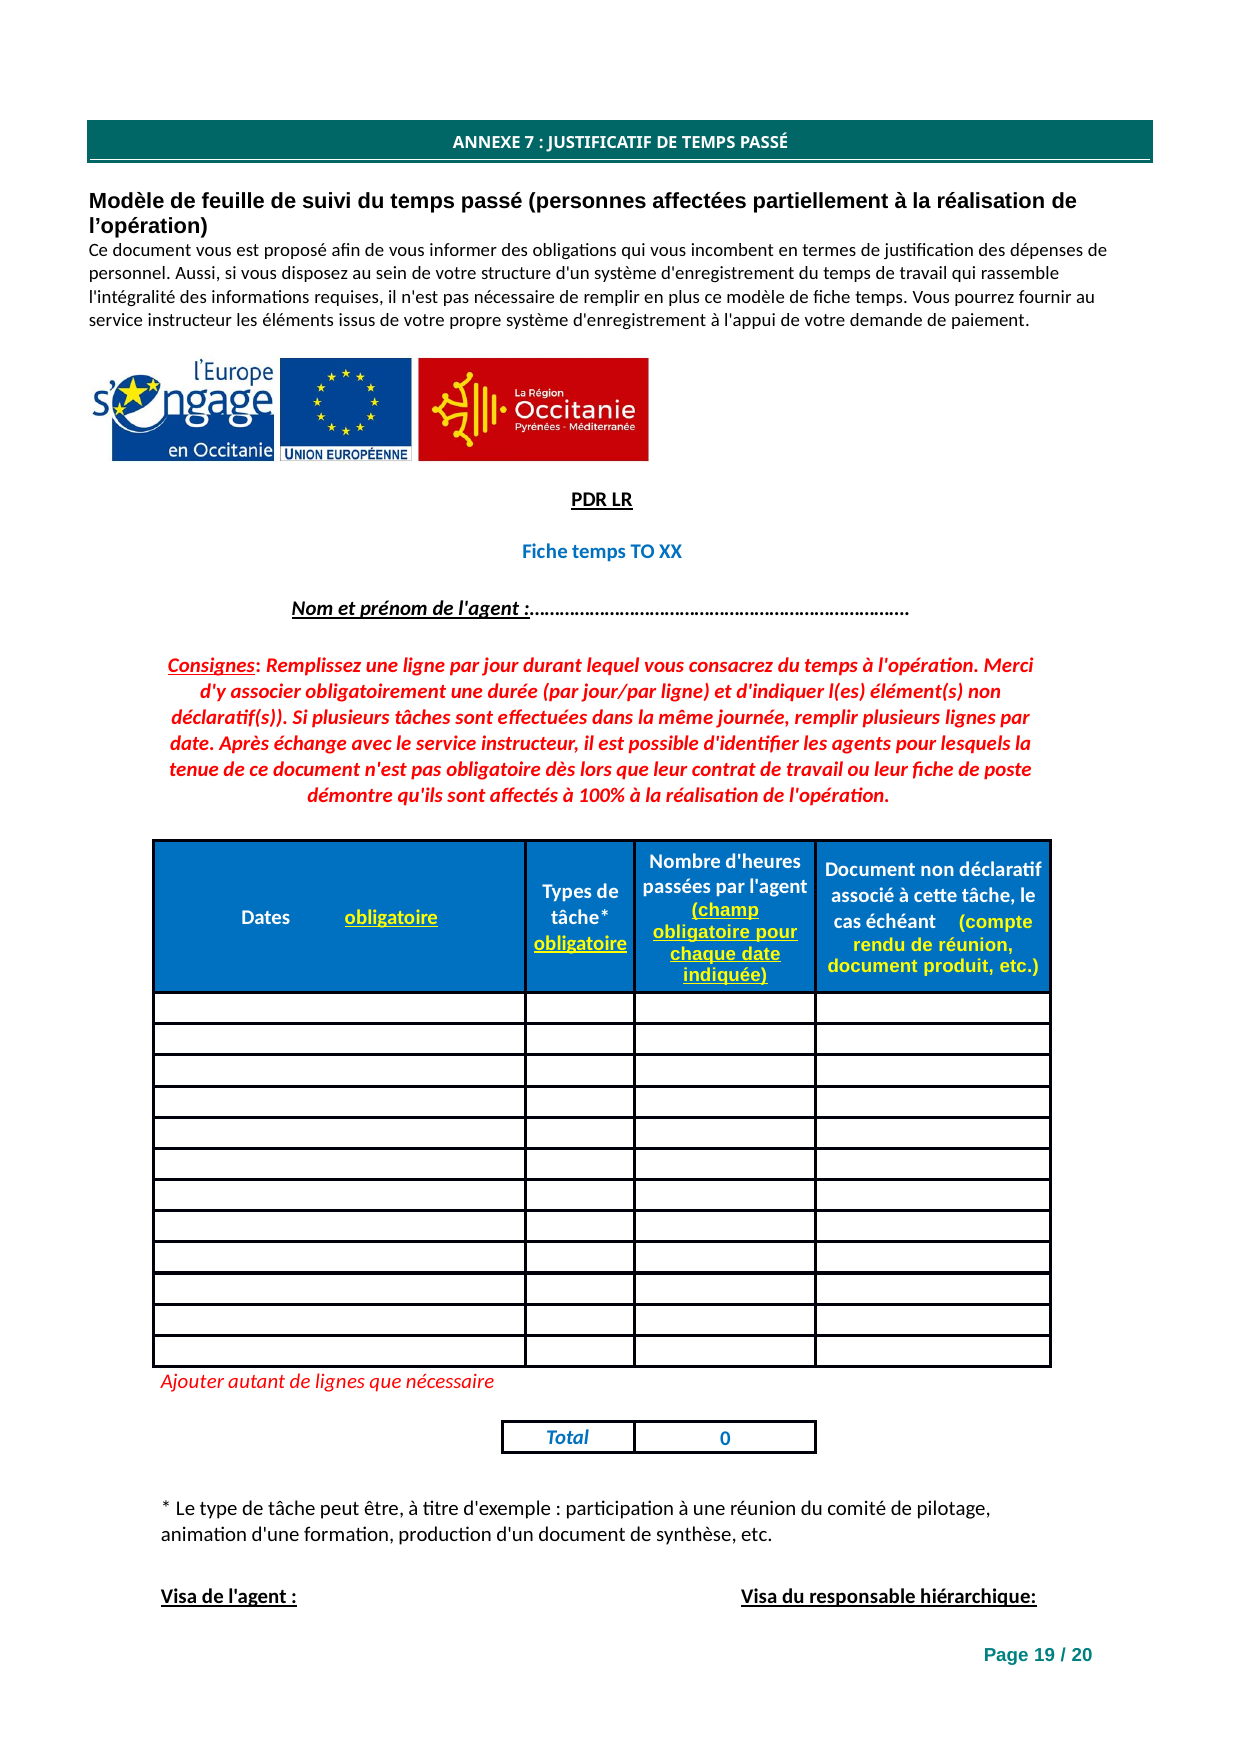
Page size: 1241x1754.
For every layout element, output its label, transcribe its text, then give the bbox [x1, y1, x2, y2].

table_cell [155, 1119, 524, 1147]
table_cell [817, 994, 1049, 1022]
table_cell [502, 1547, 733, 1578]
table_cell [89, 1480, 153, 1547]
table_cell * Le type de tâche peut être, à titre d'exemple : participation à une réunion du comité de pilotage, animation d'une formation, production d'un document de synthèse, etc. [153, 1480, 1051, 1547]
table_cell [817, 1243, 1049, 1271]
table_cell [526, 808, 634, 839]
table_header Annexe 7 : Justificatif de temps passé [90, 123, 1150, 159]
table_cell [89, 1547, 153, 1578]
table_cell [155, 1337, 524, 1365]
table_cell Total [504, 1423, 633, 1451]
table_cell [153, 808, 526, 839]
table_cell Nombre d'heures passées par l'agent (champ obligatoire pour chaque date indiquée) [636, 842, 814, 991]
table_cell [817, 1212, 1049, 1240]
table_cell [816, 1368, 1051, 1420]
table_cell [817, 1306, 1049, 1334]
table_cell [527, 1025, 633, 1053]
table_cell [527, 1150, 633, 1178]
table_cell [636, 1181, 814, 1209]
table_cell [816, 1451, 1051, 1480]
table_cell [816, 808, 1051, 839]
table_cell Fiche temps TO XX [153, 538, 1051, 590]
table_cell [817, 1150, 1049, 1178]
table_cell [89, 647, 153, 808]
table_cell [89, 1240, 152, 1271]
table_cell [817, 1056, 1049, 1084]
table_cell [89, 1053, 152, 1084]
table_cell [89, 1209, 152, 1240]
table_cell Visa du responsable hiérarchique: [734, 1578, 1051, 1609]
table_cell [155, 1275, 524, 1302]
table_cell [155, 1056, 524, 1084]
table_cell [89, 1578, 153, 1609]
table_cell [89, 991, 152, 1022]
table_cell [527, 1243, 633, 1271]
table_cell [89, 1334, 152, 1365]
text Ce document vous est proposé afin de vous informer des obligations qui vous incombent en termes de justification des dépenses de personnel. Aussi, si vous disposez au sein de votre structure d'un système d'enregistrement du temps de travail qui rassemble l'intégralité des informations requises, il n'est pas nécessaire de remplir en plus ce modèle de fiche temps. Vous pourrez fournir au service instructeur les éléments issus de votre propre système d'enregistrement à l'appui de votre demande de paiement. [88, 238, 1152, 331]
text Modèle de feuille de suivi du temps passé (personnes affectées partiellement à la réalisation de l’opération) [88, 188, 1152, 238]
table_cell [89, 1147, 152, 1178]
table_cell [89, 1451, 153, 1480]
table_cell Types de tâche* obligatoire [527, 842, 633, 991]
table_cell [636, 1119, 814, 1147]
table_cell [155, 1212, 524, 1240]
table_cell Nom et prénom de l'agent :…………………………………………………………………. [153, 590, 1051, 621]
table_cell [155, 1025, 524, 1053]
table_cell [875, 621, 1051, 647]
table_cell [636, 1243, 814, 1271]
table_cell [89, 1303, 152, 1334]
table_cell [636, 1150, 814, 1178]
table_header [89, 486, 153, 538]
table_cell [89, 1271, 152, 1302]
table_cell [155, 1243, 524, 1271]
table_cell [155, 1088, 524, 1116]
table_cell [817, 1088, 1049, 1116]
table_cell [817, 1119, 1049, 1147]
table_cell [89, 808, 153, 839]
table_cell [635, 808, 816, 839]
table_cell [636, 1337, 814, 1365]
table_cell [89, 538, 153, 590]
table_cell [636, 1088, 814, 1116]
table_cell [635, 1454, 816, 1480]
table_cell [89, 1116, 152, 1147]
table_cell [817, 1275, 1049, 1302]
table_cell [155, 1150, 524, 1178]
table_cell [527, 1212, 633, 1240]
table_cell [527, 1337, 633, 1365]
table_cell [734, 621, 875, 647]
table_cell [817, 1420, 1051, 1451]
table_cell [527, 1088, 633, 1116]
table_cell 0 [636, 1423, 814, 1451]
table_cell [89, 621, 153, 647]
table_cell [527, 1306, 633, 1334]
table_cell [89, 1085, 152, 1116]
table_cell [89, 1178, 152, 1209]
table_cell [502, 1578, 733, 1609]
table_cell [527, 1056, 633, 1084]
table_cell [89, 1420, 153, 1451]
table_cell [817, 1337, 1049, 1365]
table_cell [153, 621, 502, 647]
table_cell [89, 839, 152, 991]
table_cell [636, 1025, 814, 1053]
table_cell [817, 1181, 1049, 1209]
table_cell [636, 994, 814, 1022]
table_cell [527, 1275, 633, 1302]
table_cell [89, 1365, 153, 1420]
picture [88, 355, 650, 464]
table_cell [527, 1119, 633, 1147]
table_cell Ajouter autant de lignes que nécessaire [153, 1368, 816, 1420]
table_cell [636, 1212, 814, 1240]
table_cell [636, 1056, 814, 1084]
table_cell [155, 1181, 524, 1209]
table_cell Visa de l'agent : [153, 1578, 502, 1609]
table_cell [817, 1025, 1049, 1053]
table_cell [502, 621, 733, 647]
table_cell [502, 1454, 634, 1480]
table_cell [734, 1547, 875, 1578]
table_cell [527, 1181, 633, 1209]
table_cell [527, 994, 633, 1022]
table_cell [636, 1275, 814, 1302]
table_cell [153, 1420, 501, 1451]
table_cell [153, 1451, 502, 1480]
table_cell [89, 1022, 152, 1053]
table_cell [636, 1306, 814, 1334]
table_cell [155, 994, 524, 1022]
table_cell [89, 590, 153, 621]
table_cell Document non déclaratif associé à cette tâche, le cas échéant (compte rendu de réunion, document produit, etc.) [817, 842, 1049, 991]
table_cell Dates obligatoire [155, 842, 524, 991]
table_header PDR LR [153, 486, 1051, 538]
table_cell [153, 1547, 502, 1578]
table_cell [875, 1547, 1051, 1578]
table_cell [155, 1306, 524, 1334]
table_cell Consignes: Remplissez une ligne par jour durant lequel vous consacrez du temps à l'opération. Merci d'y associer obligatoirement une durée (par jour/par ligne) et d'indiquer l(es) élément(s) non déclaratif(s)). Si plusieurs tâches sont effectuées dans la même journée, remplir plusieurs lignes par date. Après échange avec le service instructeur, il est possible d'identifier les agents pour lesquels la tenue de ce document n'est pas obligatoire dès lors que leur contrat de travail ou leur fiche de poste démontre qu'ils sont affectés à 100% à la réalisation de l'opération. [153, 647, 1051, 808]
